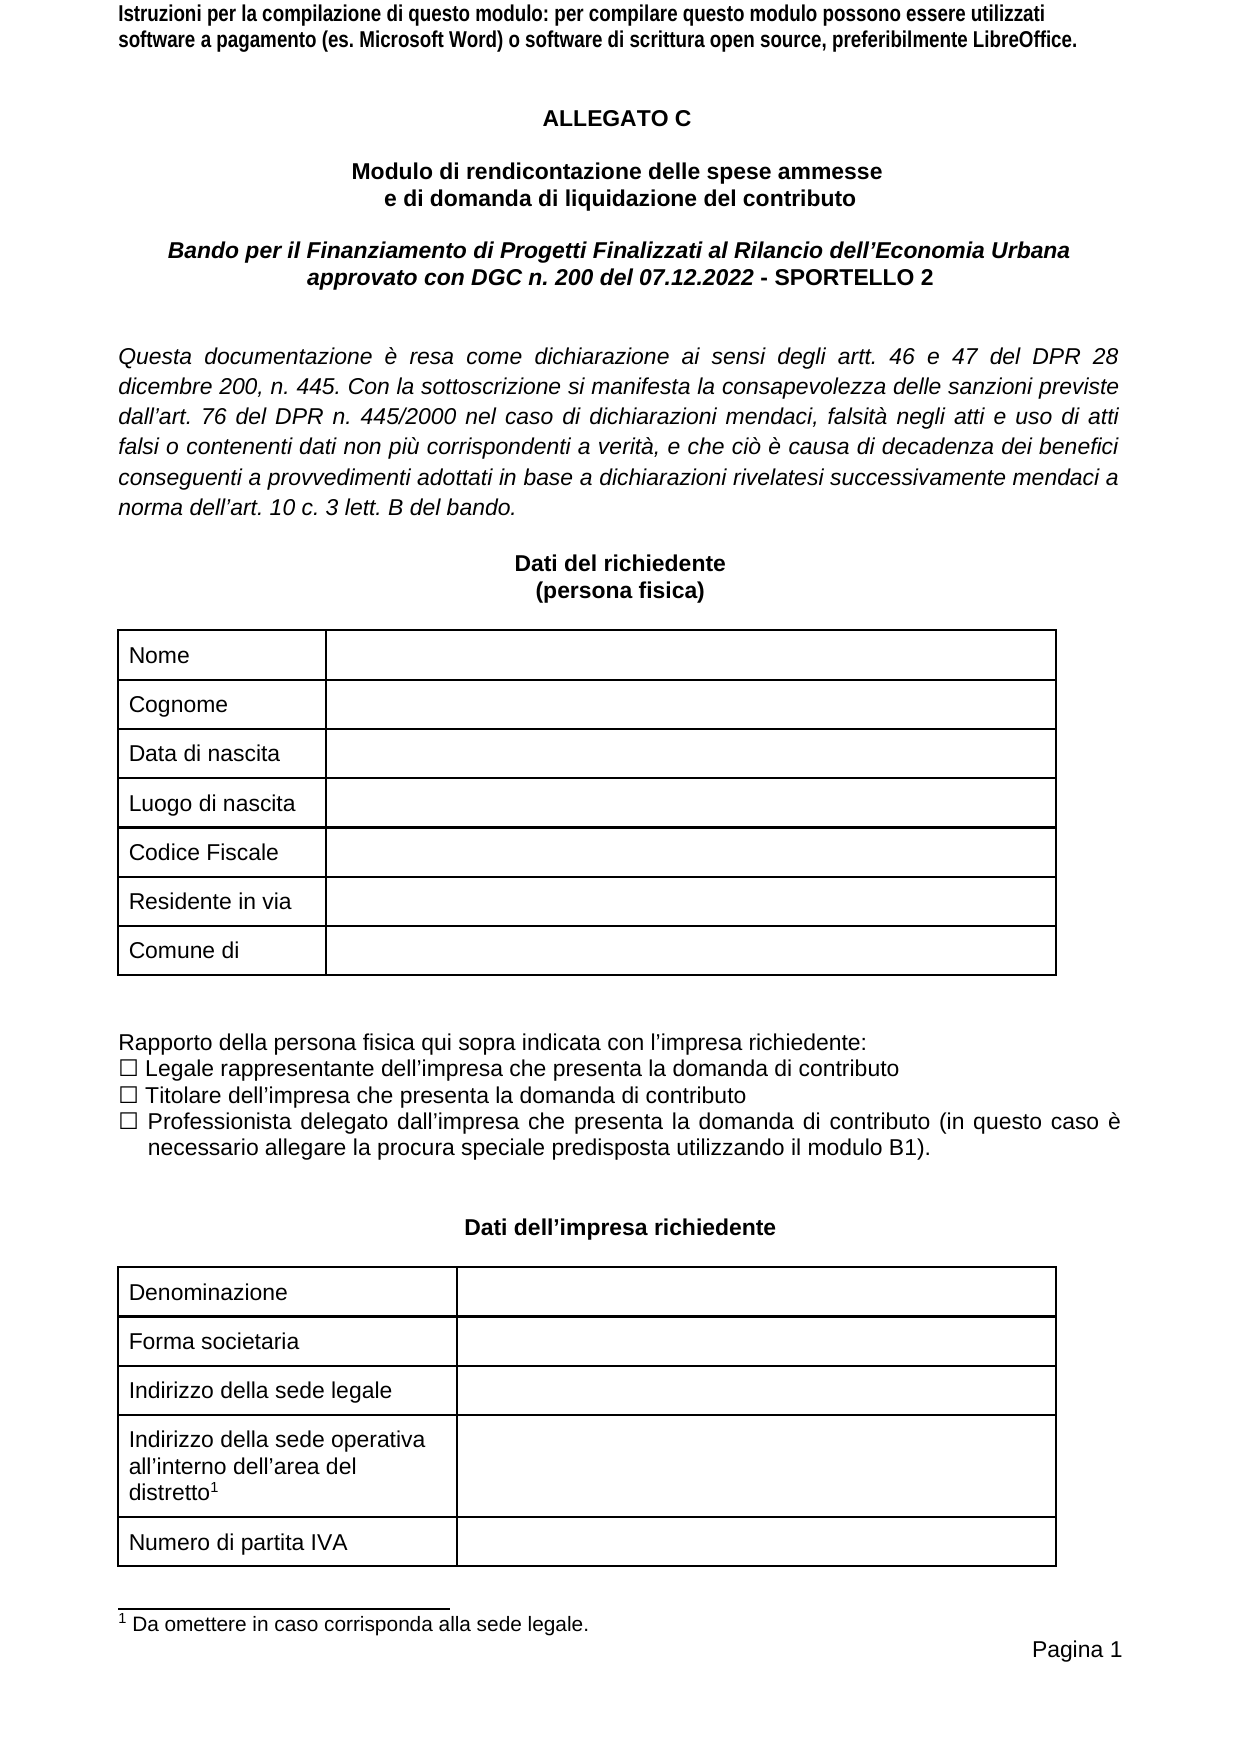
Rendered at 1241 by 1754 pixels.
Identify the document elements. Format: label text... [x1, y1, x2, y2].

text Questa documentazione è resa come dichiarazione ai sensi degli artt. 46 e 47 del DPR 28 dicembre 200, n. 445. Con la sottoscrizione si manifesta la consapevolezza delle sanzioni previste dall’art. 76 del DPR n. 445/2000 nel caso di dichiarazioni mendaci, falsità negli atti e uso di atti falsi o contenenti dati non più corrispondenti a verità, e che ciò è causa di decadenza dei benefici conseguenti a provvedimenti adottati in base a dichiarazioni rivelatesi successivamente mendaci a norma dell’art. 10 c. 3 lett. B del bando. [118, 343, 1122, 520]
table_cell Indirizzo della sede operativa all’interno dell’area del distretto [119, 1416, 456, 1516]
text Modulo di rendicontazione delle spese ammesse [118, 158, 1122, 184]
table_header Nome [119, 631, 325, 678]
text ☐ Titolare dell’impresa che presenta la domanda di contributo [118, 1082, 1122, 1108]
table_cell [458, 1416, 1055, 1516]
text Istruzioni per la compilazione di questo modulo: per compilare questo modulo possono essere utilizzati software a pagamento (es. Microsoft Word) o software di scrittura open source, preferibilmente LibreOffice. [118, 0, 1122, 53]
table_cell Comune di [119, 927, 325, 974]
table_cell Numero di partita IVA [119, 1518, 456, 1565]
table_cell Residente in via [119, 878, 325, 925]
table_cell [327, 829, 1055, 876]
table_cell [458, 1367, 1055, 1414]
table_cell [327, 779, 1055, 826]
table_cell Cognome [119, 681, 325, 728]
text e di domanda di liquidazione del contributo [118, 184, 1122, 211]
text ☐ Legale rappresentante dell’impresa che presenta la domanda di contributo [118, 1055, 1122, 1082]
table_cell Codice Fiscale [119, 829, 325, 876]
table_cell [458, 1318, 1055, 1365]
table_header Denominazione [119, 1268, 456, 1315]
table_cell Data di nascita [119, 730, 325, 777]
table_cell [458, 1518, 1055, 1565]
text ALLEGATO C [118, 105, 1122, 132]
text Bando per il Finanziamento di Progetti Finalizzati al Rilancio dell’Economia Urbana approvato con DGC n. 200 del 07.12.2022 - SPORTELLO 2 [118, 237, 1122, 290]
text Dati dell’impresa richiedente [118, 1213, 1122, 1240]
table_cell Indirizzo della sede legale [119, 1367, 456, 1414]
table_header [458, 1268, 1055, 1315]
text (persona fisica) [118, 577, 1122, 603]
table_cell Luogo di nascita [119, 779, 325, 826]
table_cell [327, 878, 1055, 925]
table_header [327, 631, 1055, 678]
table_cell [327, 927, 1055, 974]
table_cell [327, 681, 1055, 728]
table_cell [327, 730, 1055, 777]
table_cell Forma societaria [119, 1318, 456, 1365]
text Dati del richiedente [118, 550, 1122, 577]
text Rapporto della persona fisica qui sopra indicata con l’impresa richiedente: [118, 1029, 1122, 1055]
text ☐ Professionista delegato dall’impresa che presenta la domanda di contributo (in questo caso è necessario allegare la procura speciale predisposta utilizzando il modulo B1). [118, 1108, 1122, 1161]
